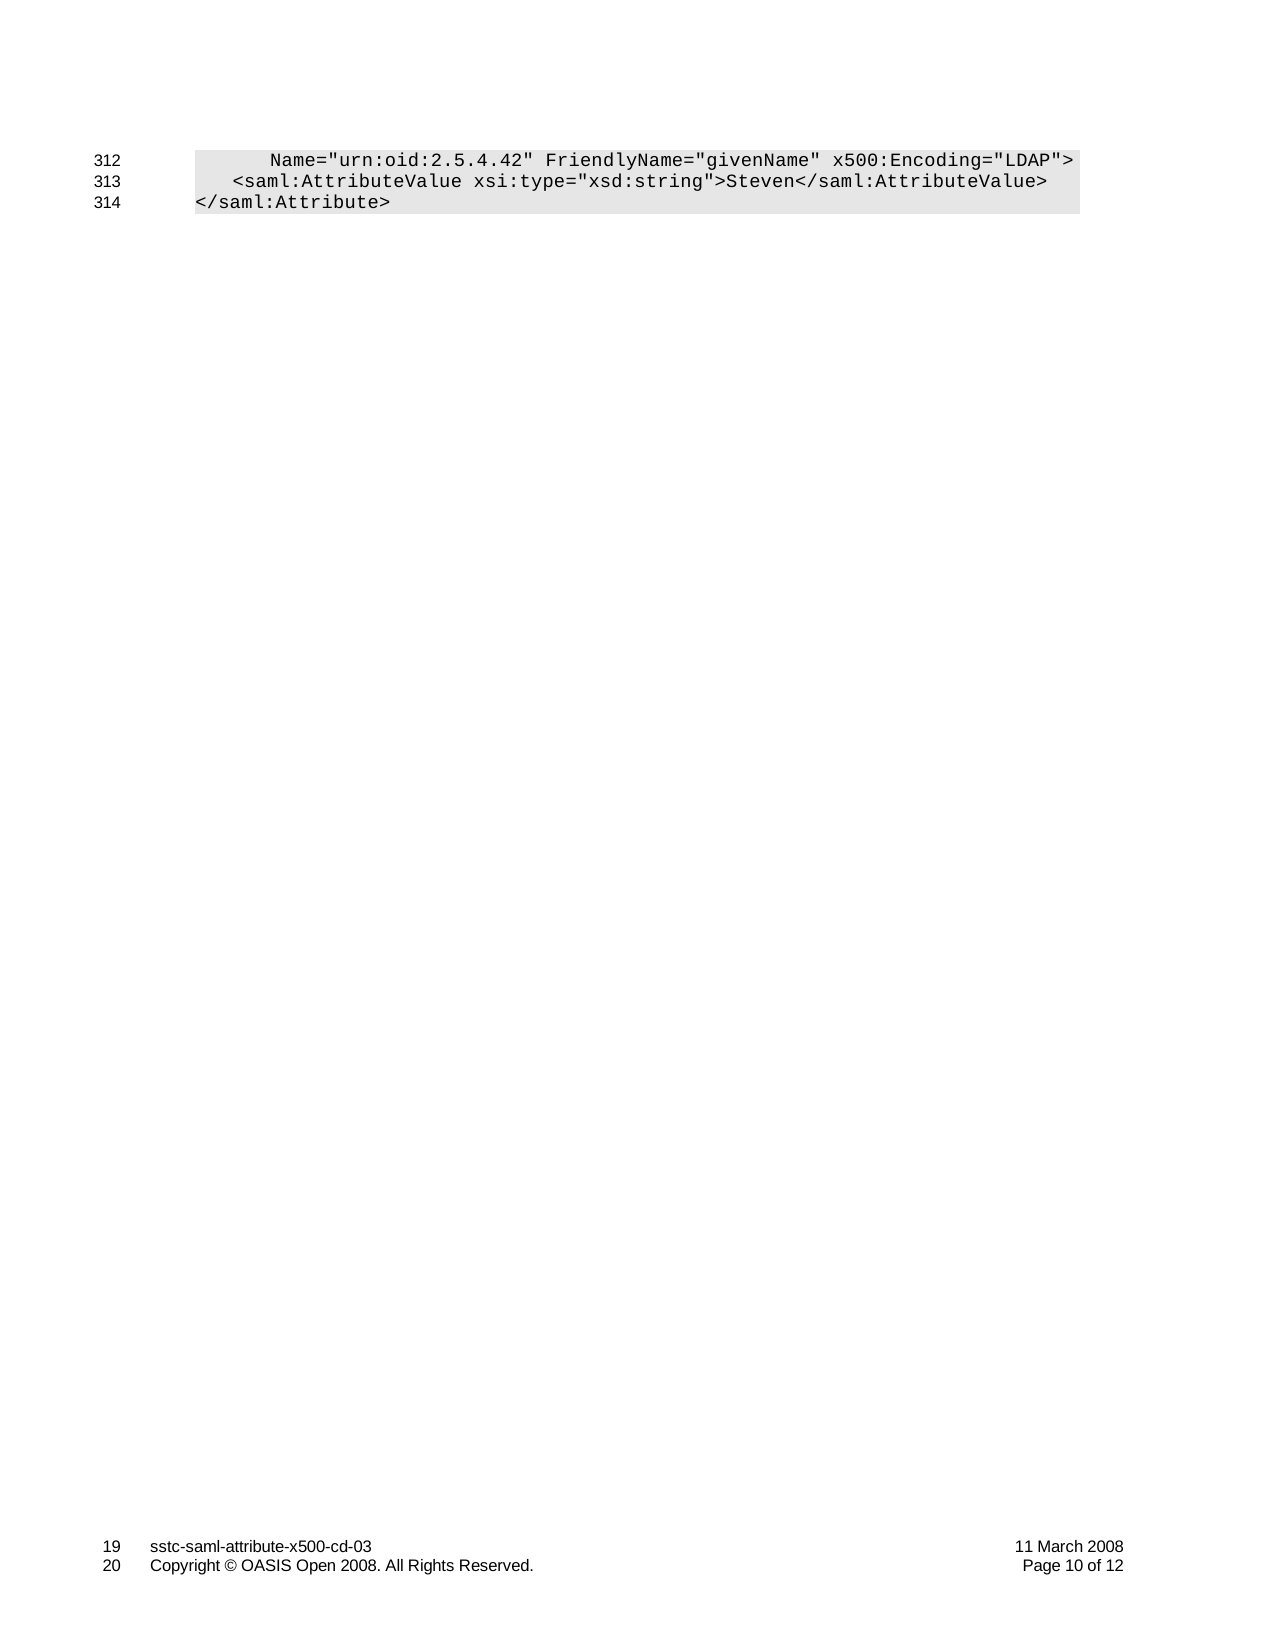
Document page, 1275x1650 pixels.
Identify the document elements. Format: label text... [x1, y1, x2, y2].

text Name="urn:oid:2.5.4.42" FriendlyName="givenName" x500:Encoding="LDAP"> [195, 150, 1080, 171]
text </saml:Attribute> [195, 193, 1080, 214]
text <saml:AttributeValue xsi:type="xsd:string">Steven</saml:AttributeValue> [195, 171, 1080, 193]
